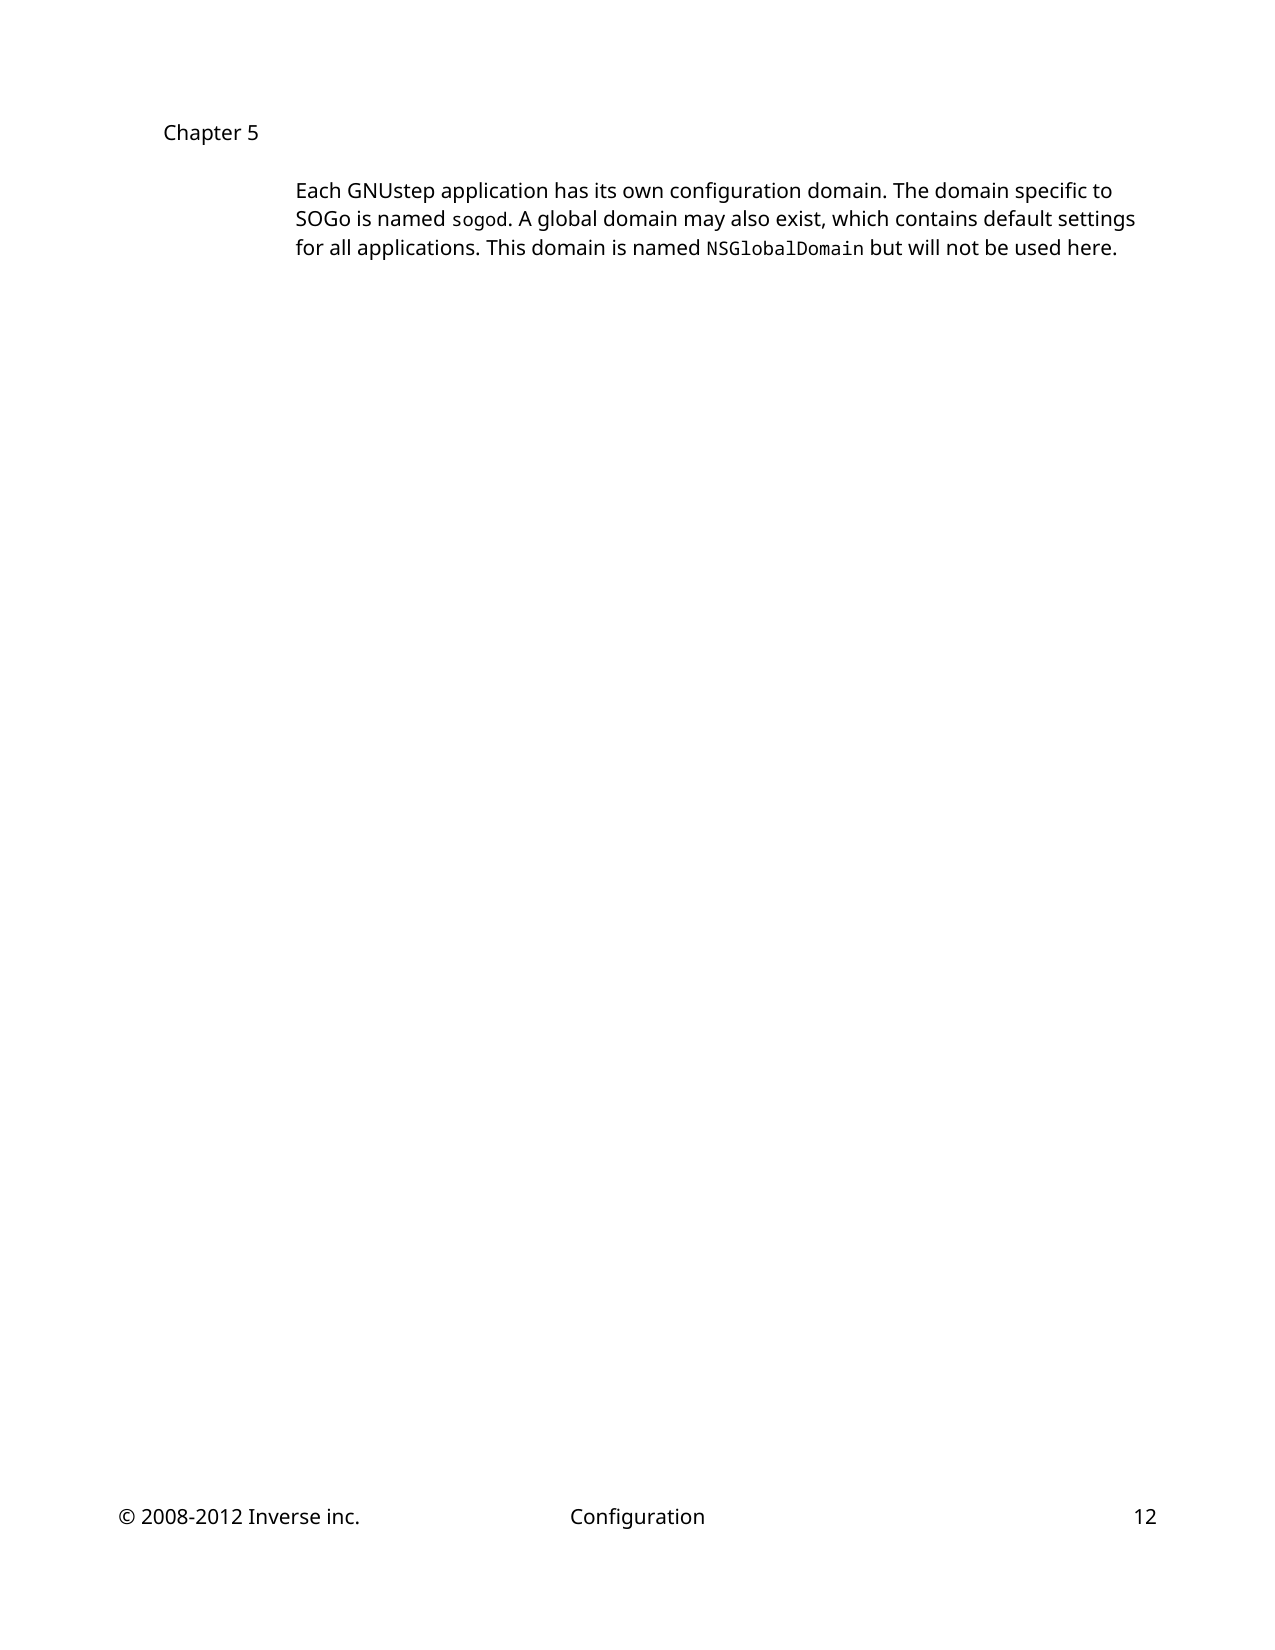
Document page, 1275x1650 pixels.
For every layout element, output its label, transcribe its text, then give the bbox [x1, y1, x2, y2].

text Each GNUstep application has its own configuration domain. The domain specific to SOGo is named sogod. A global domain may also exist, which contains default settings for all applications. This domain is named NSGlobalDomain but will not be used here. [295, 176, 1157, 261]
